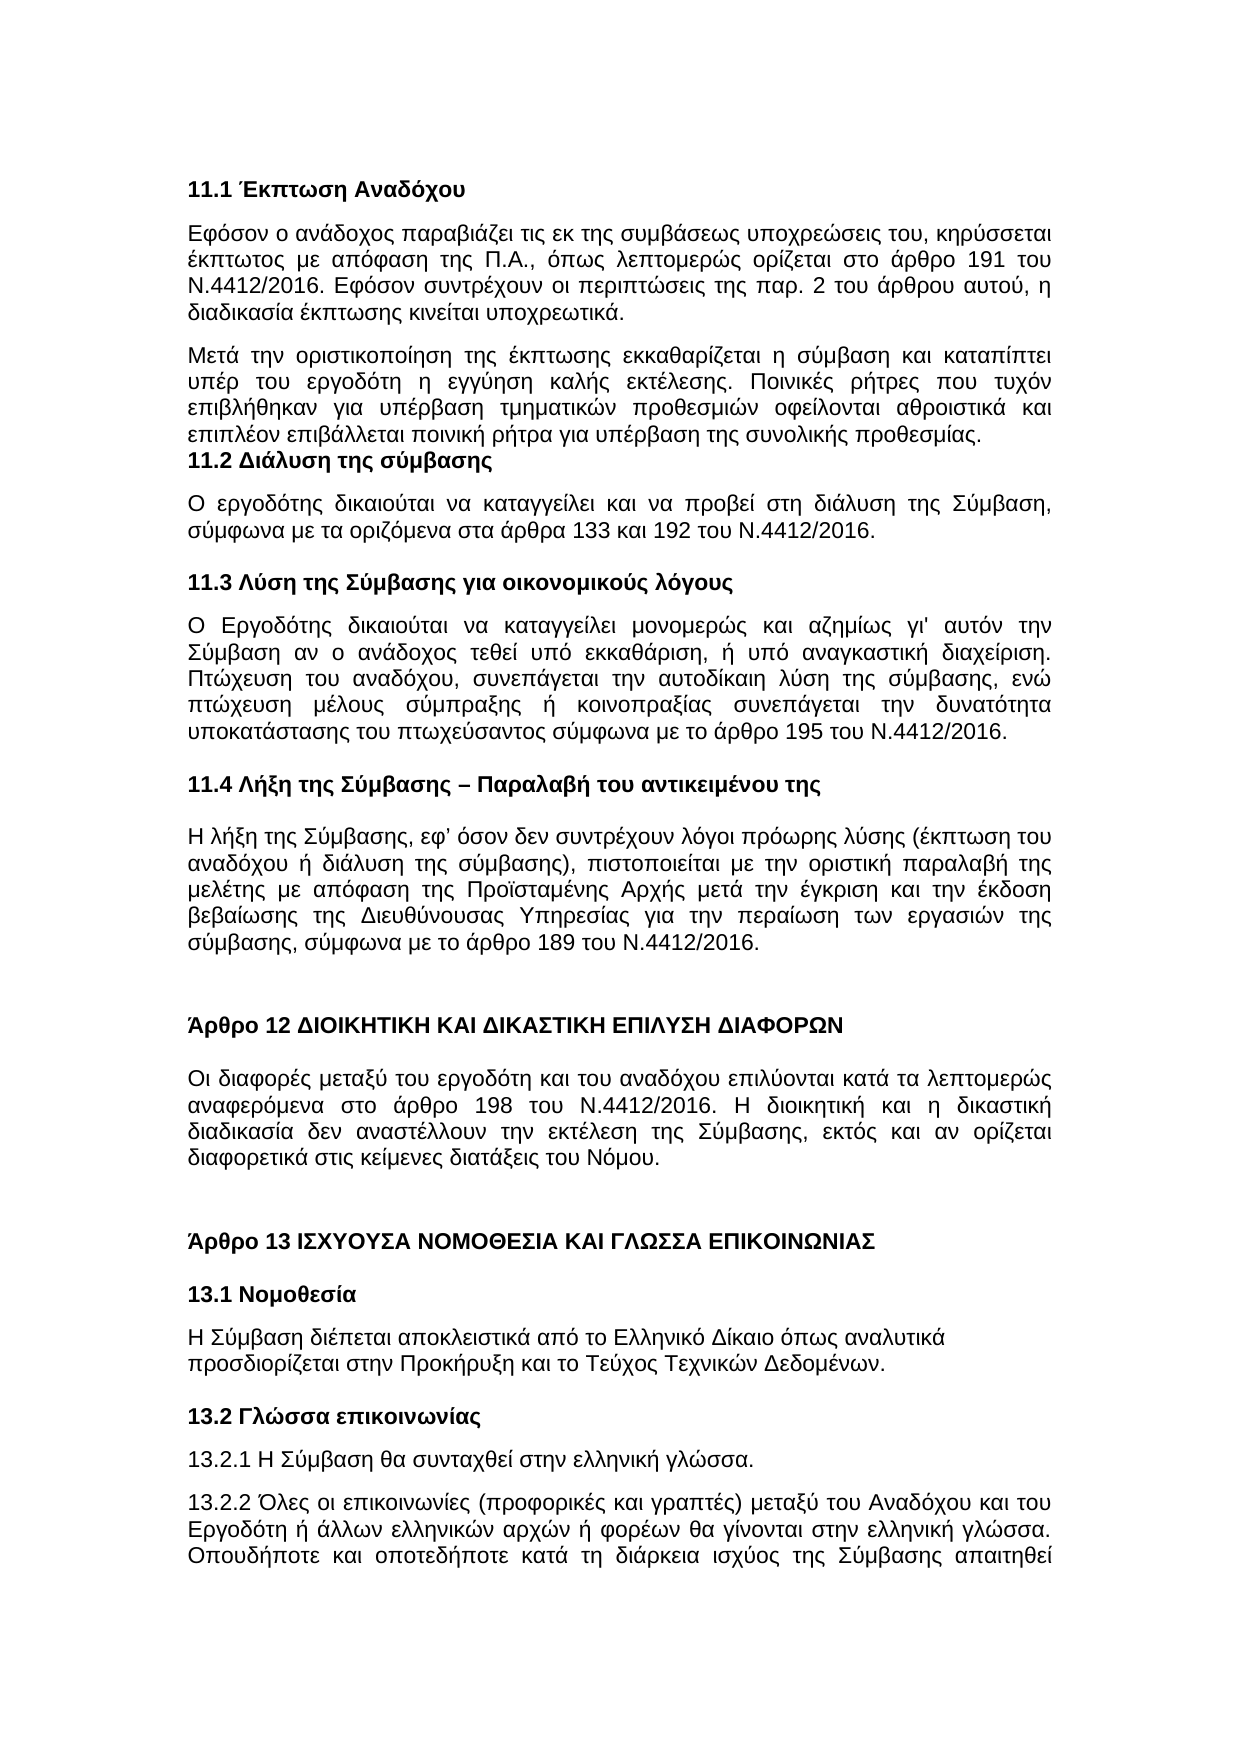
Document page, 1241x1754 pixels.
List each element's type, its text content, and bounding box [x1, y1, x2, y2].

text Άρθρο 13 ΙΣΧΥΟΥΣΑ ΝΟΜΟΘΕΣΙΑ ΚΑΙ ΓΛΩΣΣΑ ΕΠΙΚΟΙΝΩΝΙΑΣ [187, 1228, 1053, 1254]
text Η λήξη της Σύμβασης, εφ’ όσον δεν συντρέχουν λόγοι πρόωρης λύσης (έκπτωση του αναδόχου ή διάλυση της σύμβασης), πιστοποιείται με την οριστική παραλαβή της μελέτης με απόφαση της Προϊσταμένης Αρχής μετά την έγκριση και την έκδοση βεβαίωσης της Διευθύνουσας Υπηρεσίας για την περαίωση των εργασιών της σύμβασης, σύμφωνα με το άρθρο 189 του Ν.4412/2016. [187, 823, 1053, 955]
text Εφόσον ο ανάδοχος παραβιάζει τις εκ της συμβάσεως υποχρεώσεις του, κηρύσσεται έκπτωτος με απόφαση της Π.Α., όπως λεπτομερώς ορίζεται στο άρθρο 191 του Ν.4412/2016. Εφόσον συντρέχουν οι περιπτώσεις της παρ. 2 του άρθρου αυτού, η διαδικασία έκπτωσης κινείται υποχρεωτικά. [187, 219, 1053, 325]
text Ο Εργοδότης δικαιούται να καταγγείλει μονομερώς και αζημίως γι' αυτόν την Σύμβαση αν ο ανάδοχος τεθεί υπό εκκαθάριση, ή υπό αναγκαστική διαχείριση. Πτώχευση του αναδόχου, συνεπάγεται την αυτοδίκαιη λύση της σύμβασης, ενώ πτώχευση μέλους σύμπραξης ή κοινοπραξίας συνεπάγεται την δυνατότητα υποκατάστασης του πτωχεύσαντος σύμφωνα με το άρθρο 195 του Ν.4412/2016. [187, 612, 1053, 744]
text Άρθρο 12 ΔΙΟΙΚΗΤΙΚΗ ΚΑΙ ΔΙΚΑΣΤΙΚΗ ΕΠΙΛΥΣΗ ΔΙΑΦΟΡΩΝ [187, 1012, 1053, 1039]
text Η Σύμβαση διέπεται αποκλειστικά από το Ελληνικό Δίκαιο όπως αναλυτικά προσδιορίζεται στην Προκήρυξη και το Τεύχος Τεχνικών Δεδομένων. [187, 1324, 1053, 1377]
text Οι διαφορές μεταξύ του εργοδότη και του αναδόχου επιλύονται κατά τα λεπτομερώς αναφερόμενα στο άρθρο 198 του Ν.4412/2016. Η διοικητική και η δικαστική διαδικασία δεν αναστέλλουν την εκτέλεση της Σύμβασης, εκτός και αν ορίζεται διαφορετικά στις κείμενες διατάξεις του Νόμου. [187, 1065, 1053, 1171]
text 11.1 Έκπτωση Αναδόχου [187, 176, 1053, 203]
text 11.4 Λήξη της Σύμβασης – Παραλαβή του αντικειμένου της [187, 771, 1053, 797]
text Ο εργοδότης δικαιούται να καταγγείλει και να προβεί στη διάλυση της Σύμβαση, σύμφωνα με τα οριζόμενα στα άρθρα 133 και 192 του Ν.4412/2016. [187, 490, 1053, 543]
text 13.2.2 Όλες οι επικοινωνίες (προφορικές και γραπτές) μεταξύ του Αναδόχου και του Εργοδότη ή άλλων ελληνικών αρχών ή φορέων θα γίνονται στην ελληνική γλώσσα. Οπουδήποτε και οποτεδήποτε κατά τη διάρκεια ισχύος της Σύμβασης απαιτηθεί [187, 1489, 1053, 1568]
text 11.3 Λύση της Σύμβασης για οικονομικούς λόγους [187, 569, 1053, 596]
text 13.2 Γλώσσα επικοινωνίας [187, 1403, 1053, 1429]
text Μετά την οριστικοποίηση της έκπτωσης εκκαθαρίζεται η σύμβαση και καταπίπτει υπέρ του εργοδότη η εγγύηση καλής εκτέλεσης. Ποινικές ρήτρες που τυχόν επιβλήθηκαν για υπέρβαση τμηματικών προθεσμιών οφείλονται αθροιστικά και επιπλέον επιβάλλεται ποινική ρήτρα για υπέρβαση της συνολικής προθεσμίας. [187, 342, 1053, 447]
text 11.2 Διάλυση της σύμβασης [187, 447, 1053, 473]
text 13.2.1 Η Σύμβαση θα συνταχθεί στην ελληνική γλώσσα. [187, 1446, 1053, 1472]
text 13.1 Νομοθεσία [187, 1281, 1053, 1307]
